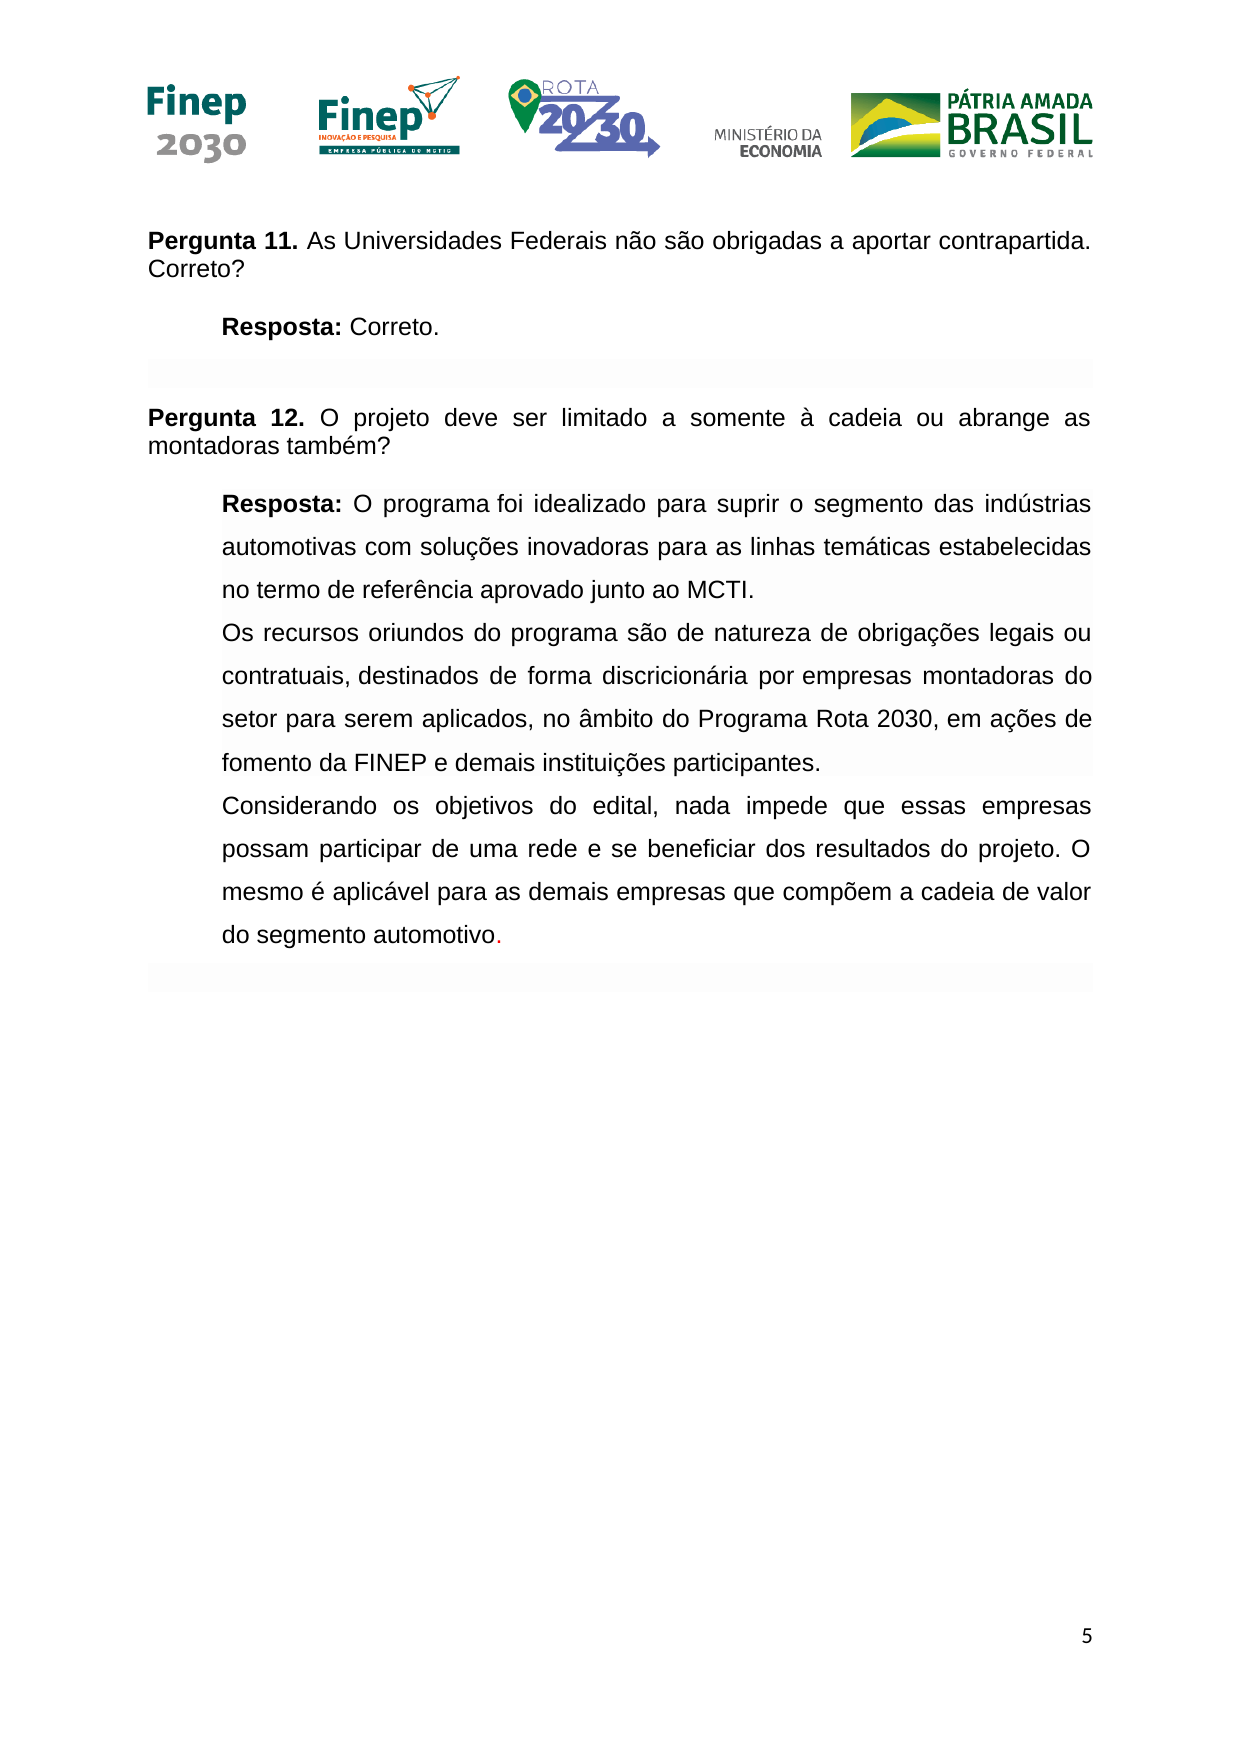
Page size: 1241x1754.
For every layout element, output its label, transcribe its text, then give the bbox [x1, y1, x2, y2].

text Resposta: Correto. [221, 312, 1093, 341]
text Os recursos oriundos do programa são de natureza de obrigações legais ou contratuais, destinados de forma discricionária por empresas montadoras do setor para serem aplicados, no âmbito do Programa Rota 2030, em ações de fomento da FINEP e demais instituições participantes. [222, 618, 1093, 776]
text Pergunta 12. O projeto deve ser limitado a somente à cadeia ou abrange as montadoras também? [148, 402, 1093, 460]
text Considerando os objetivos do edital, nada impede que essas empresas possam participar de uma rede e se beneficiar dos resultados do projeto. O mesmo é aplicável para as demais empresas que compõem a cadeia de valor do segmento automotivo. [222, 791, 1093, 949]
text Pergunta 11. As Universidades Federais não são obrigadas a aportar contrapartida. Correto? [148, 226, 1093, 283]
text Resposta: O programa foi idealizado para suprir o segmento das indústrias automotivas com soluções inovadoras para as linhas temáticas estabelecidas no termo de referência aprovado junto ao MCTI. [222, 489, 1093, 604]
